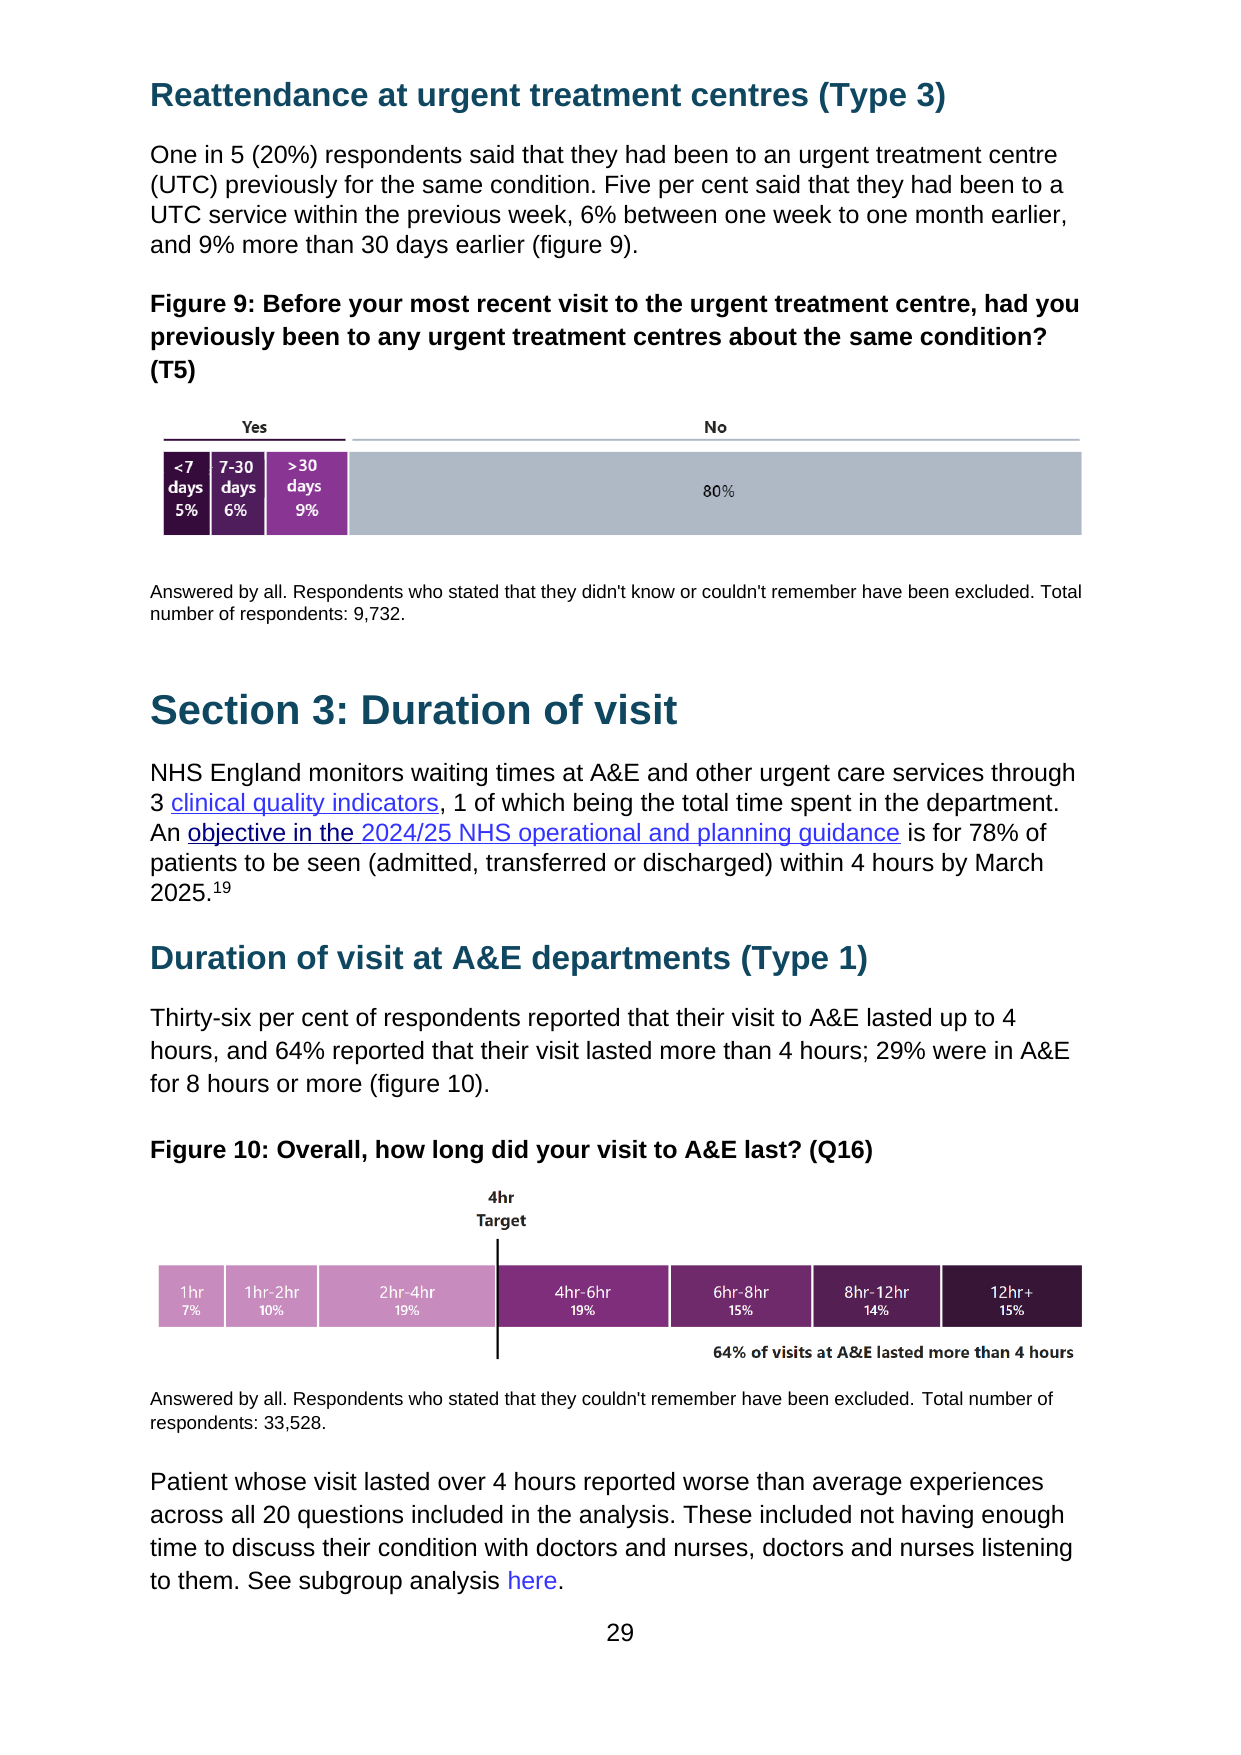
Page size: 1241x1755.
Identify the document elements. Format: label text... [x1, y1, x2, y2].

subtitle Section 3: Duration of visit [150, 685, 1090, 733]
text Figure 9: Before your most recent visit to the urgent treatment centre, had you previously been to any urgent treatment centres about the same condition? (T5) [150, 289, 1090, 384]
text Answered by all. Respondents who stated that they couldn't remember have been excluded. Total number of respondents: 33,528. [150, 1382, 1090, 1433]
text One in 5 (20%) respondents said that they had been to an urgent treatment centre (UTC) previously for the same condition. Five per cent said that they had been to a UTC service within the previous week, 6% between one week to one month earlier, and 9% more than 30 days earlier (figure 9). [150, 140, 1090, 258]
text NHS England monitors waiting times at A&E and other urgent care services through 3 clinical quality indicators, 1 of which being the total time spent in the department. An objective in the 2024/25 NHS operational and planning guidance is for 78% of patients to be seen (admitted, transferred or discharged) within 4 hours by March 2025. [150, 758, 1090, 907]
subtitle Duration of visit at A&E departments (Type 1) [150, 938, 1090, 976]
text Thirty-six per cent of respondents reported that their visit to A&E lasted up to 4 hours, and 64% reported that their visit lasted more than 4 hours; 29% were in A&E for 8 hours or more (figure 10). [150, 1003, 1090, 1097]
subtitle Reattendance at urgent treatment centres (Type 3) [150, 75, 1090, 113]
text Patient whose visit lasted over 4 hours reported worse than average experiences across all 20 questions included in the analysis. These included not having enough time to discuss their condition with doctors and nurses, doctors and nurses listening to them. See subgroup analysis here. [150, 1467, 1090, 1595]
text Answered by all. Respondents who stated that they didn't know or couldn't remember have been excluded. Total number of respondents: 9,732. [150, 581, 1090, 625]
text Figure 10: Overall, how long did your visit to A&E last? (Q16) [150, 1135, 1090, 1163]
